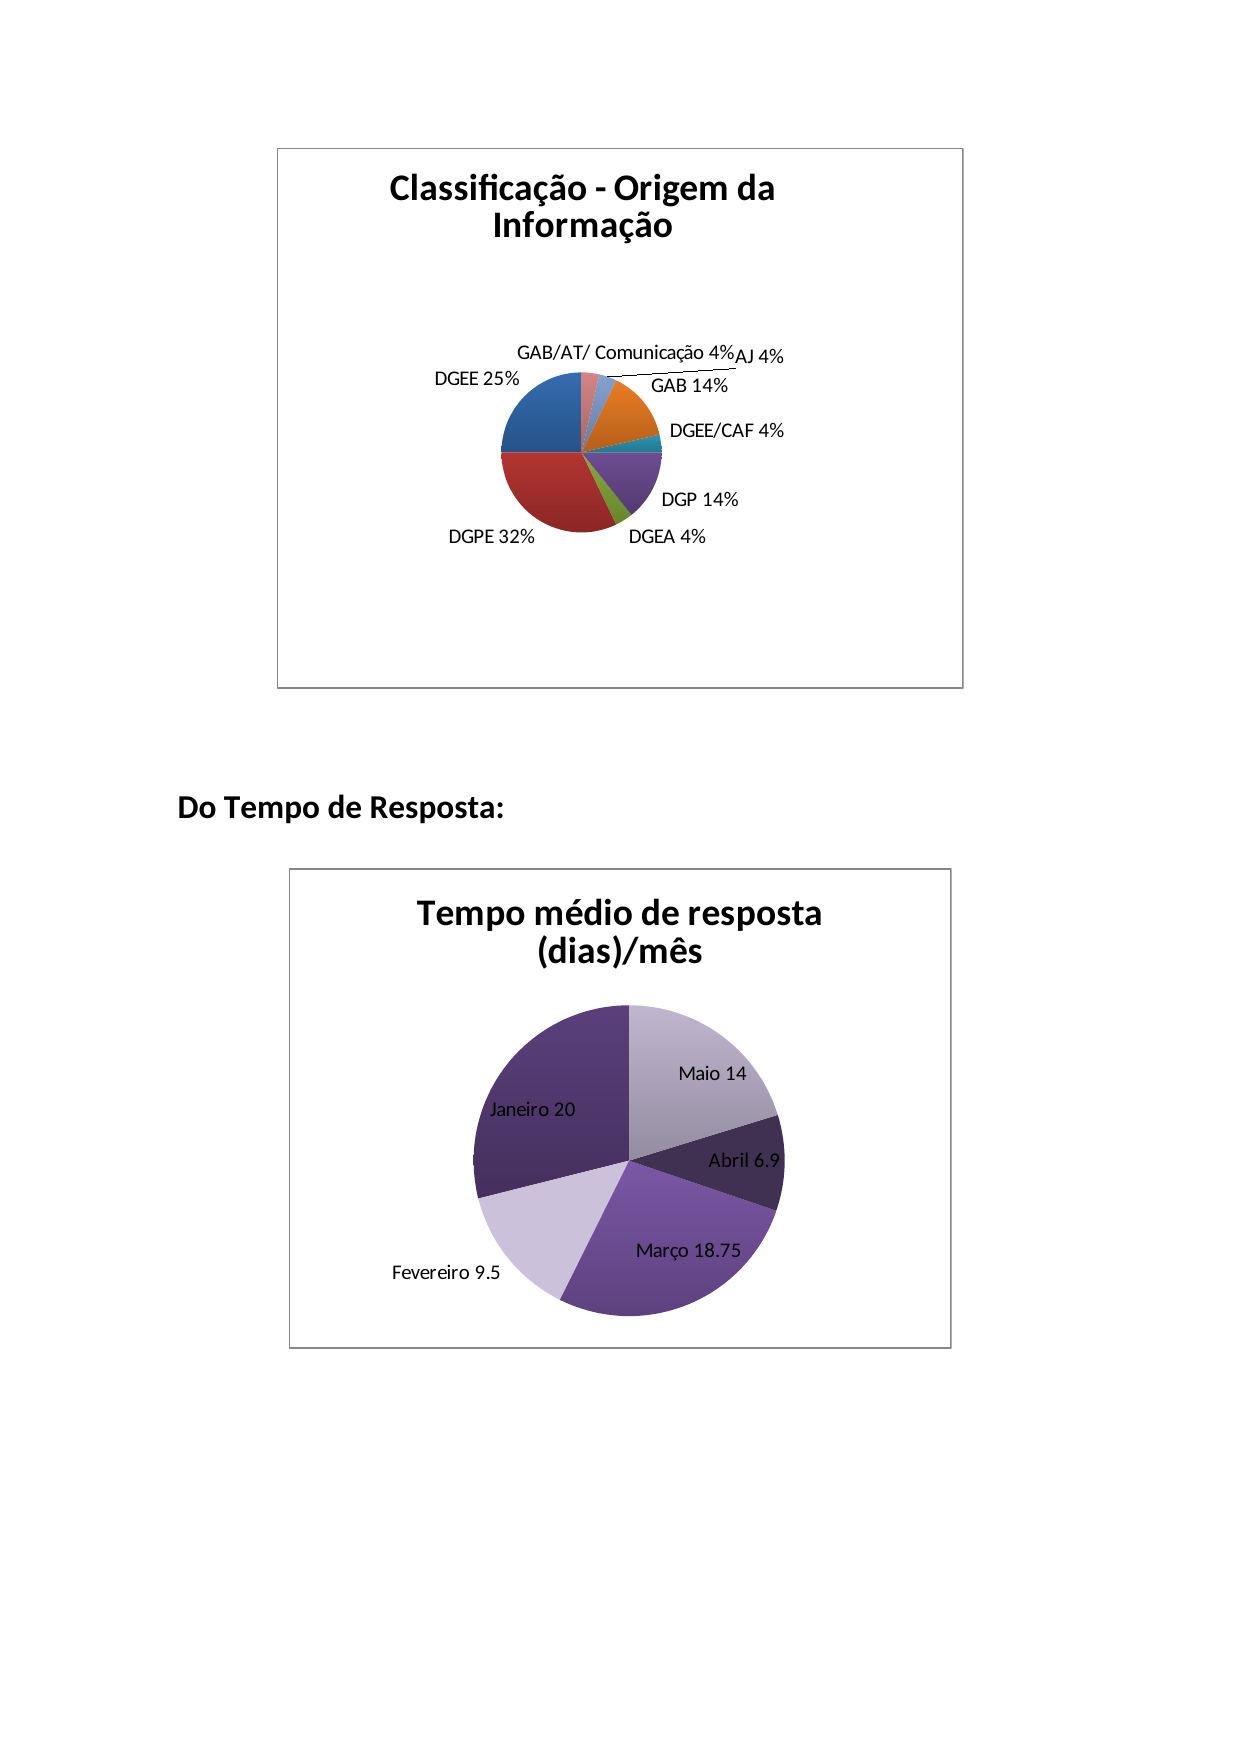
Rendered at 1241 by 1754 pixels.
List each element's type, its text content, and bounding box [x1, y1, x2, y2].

text Do Tempo de Resposta: [177, 786, 1063, 827]
